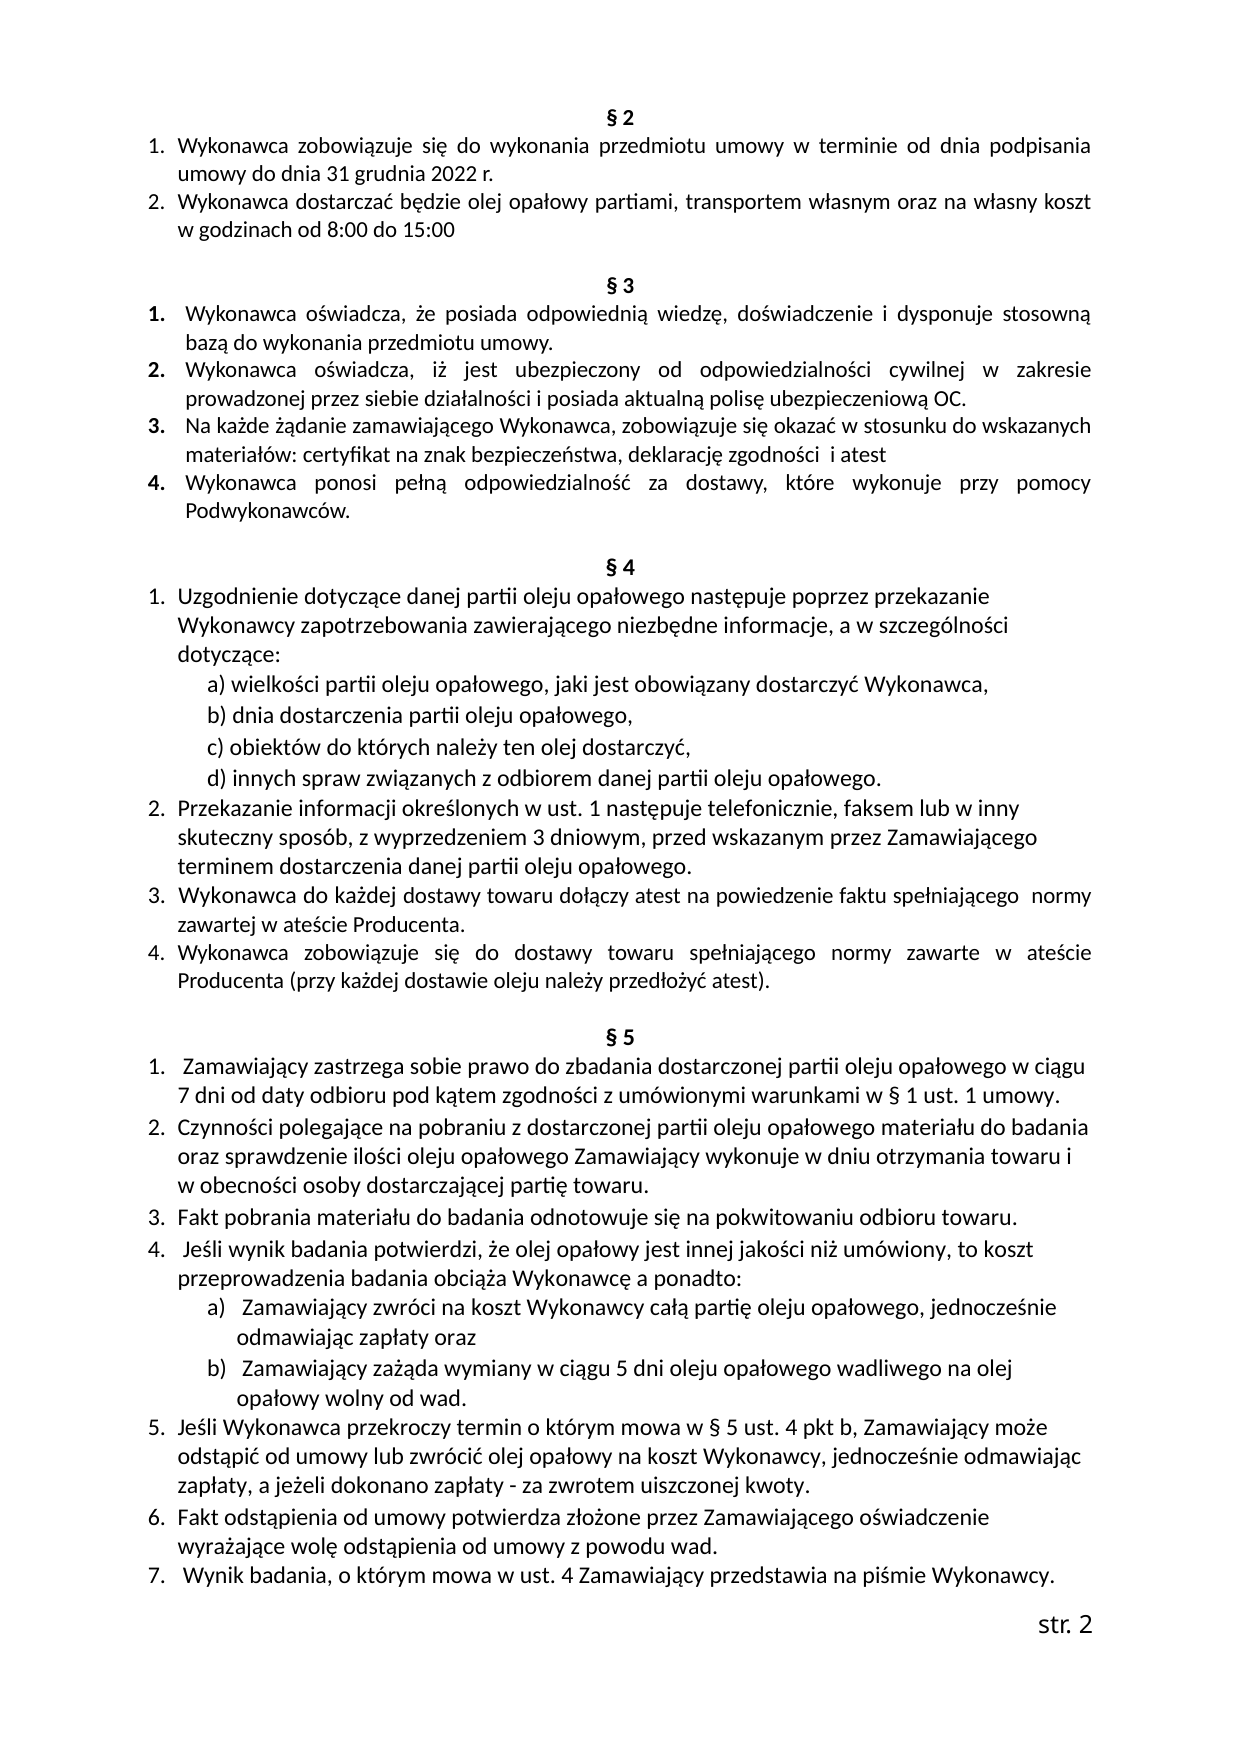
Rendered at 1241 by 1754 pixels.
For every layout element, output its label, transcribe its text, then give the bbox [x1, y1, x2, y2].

list Wykonawca ponosi pełną odpowiedzialność za dostawy, które wykonuje przy pomocy Podwykonawców. [148, 468, 1093, 524]
text 4. Jeśli wynik badania potwierdzi, że olej opałowy jest innej jakości niż umówiony, to koszt przeprowadzenia badania obciąża Wykonawcę a ponadto: [148, 1234, 1093, 1292]
text 2. Przekazanie informacji określonych w ust. 1 następuje telefonicznie, faksem lub w inny skuteczny sposób, z wyprzedzeniem 3 dniowym, przed wskazanym przez Zamawiającego terminem dostarczenia danej partii oleju opałowego. [148, 793, 1093, 881]
text 4. Wykonawca zobowiązuje się do dostawy towaru spełniającego normy zawarte w ateście Producenta (przy każdej dostawie oleju należy przedłożyć atest). [148, 938, 1093, 994]
text 5. Jeśli Wykonawca przekroczy termin o którym mowa w § 5 ust. 4 pkt b, Zamawiający może odstąpić od umowy lub zwrócić olej opałowy na koszt Wykonawcy, jednocześnie odmawiając zapłaty, a jeżeli dokonano zapłaty - za zwrotem uiszczonej kwoty. [148, 1412, 1093, 1500]
text 2. Czynności polegające na pobraniu z dostarczonej partii oleju opałowego materiału do badania oraz sprawdzenie ilości oleju opałowego Zamawiający wykonuje w dniu otrzymania towaru i w obecności osoby dostarczającej partię towaru. [148, 1112, 1093, 1200]
text b) dnia dostarczenia partii oleju opałowego, [177, 700, 1093, 730]
text c) obiektów do których należy ten olej dostarczyć, [177, 732, 1093, 761]
text a) Zamawiający zwróci na koszt Wykonawcy całą partię oleju opałowego, jednocześnie odmawiając zapłaty oraz [207, 1292, 1093, 1351]
text 1. Uzgodnienie dotyczące danej partii oleju opałowego następuje poprzez przekazanie Wykonawcy zapotrzebowania zawierającego niezbędne informacje, a w szczególności dotyczące: [148, 581, 1093, 669]
text 3. Wykonawca do każdej dostawy towaru dołączy atest na powiedzenie faktu spełniającego normy zawartej w ateście Producenta. [148, 881, 1093, 938]
text § 3 [148, 272, 1093, 299]
list Wykonawca oświadcza, iż jest ubezpieczony od odpowiedzialności cywilnej w zakresie prowadzonej przez siebie działalności i posiada aktualną polisę ubezpieczeniową OC. [148, 356, 1093, 412]
text § 2 [148, 103, 1093, 131]
text 1. Zamawiający zastrzega sobie prawo do zbadania dostarczonej partii oleju opałowego w ciągu 7 dni od daty odbioru pod kątem zgodności z umówionymi warunkami w § 1 ust. 1 umowy. [148, 1051, 1093, 1110]
list Wykonawca zobowiązuje się do wykonania przedmiotu umowy w terminie od dnia podpisania umowy do dnia 31 grudnia 2022 r. [148, 131, 1093, 187]
text 7. Wynik badania, o którym mowa w ust. 4 Zamawiający przedstawia na piśmie Wykonawcy. [148, 1561, 1093, 1590]
text § 4 [148, 552, 1093, 581]
text § 5 [148, 1022, 1093, 1051]
text a) wielkości partii oleju opałowego, jaki jest obowiązany dostarczyć Wykonawca, [177, 669, 1093, 698]
text d) innych spraw związanych z odbiorem danej partii oleju opałowego. [177, 763, 1093, 793]
list Wykonawca dostarczać będzie olej opałowy partiami, transportem własnym oraz na własny koszt w godzinach od 8:00 do 15:00 [148, 187, 1093, 243]
list Wykonawca oświadcza, że posiada odpowiednią wiedzę, doświadczenie i dysponuje stosowną bazą do wykonania przedmiotu umowy. [148, 299, 1093, 356]
list Na każde żądanie zamawiającego Wykonawca, zobowiązuje się okazać w stosunku do wskazanych materiałów: certyfikat na znak bezpieczeństwa, deklarację zgodności i atest [148, 412, 1093, 468]
text b) Zamawiający zażąda wymiany w ciągu 5 dni oleju opałowego wadliwego na olej opałowy wolny od wad. [207, 1353, 1093, 1412]
text 3. Fakt pobrania materiału do badania odnotowuje się na pokwitowaniu odbioru towaru. [148, 1202, 1093, 1231]
text 6. Fakt odstąpienia od umowy potwierdza złożone przez Zamawiającego oświadczenie wyrażające wolę odstąpienia od umowy z powodu wad. [148, 1502, 1093, 1561]
